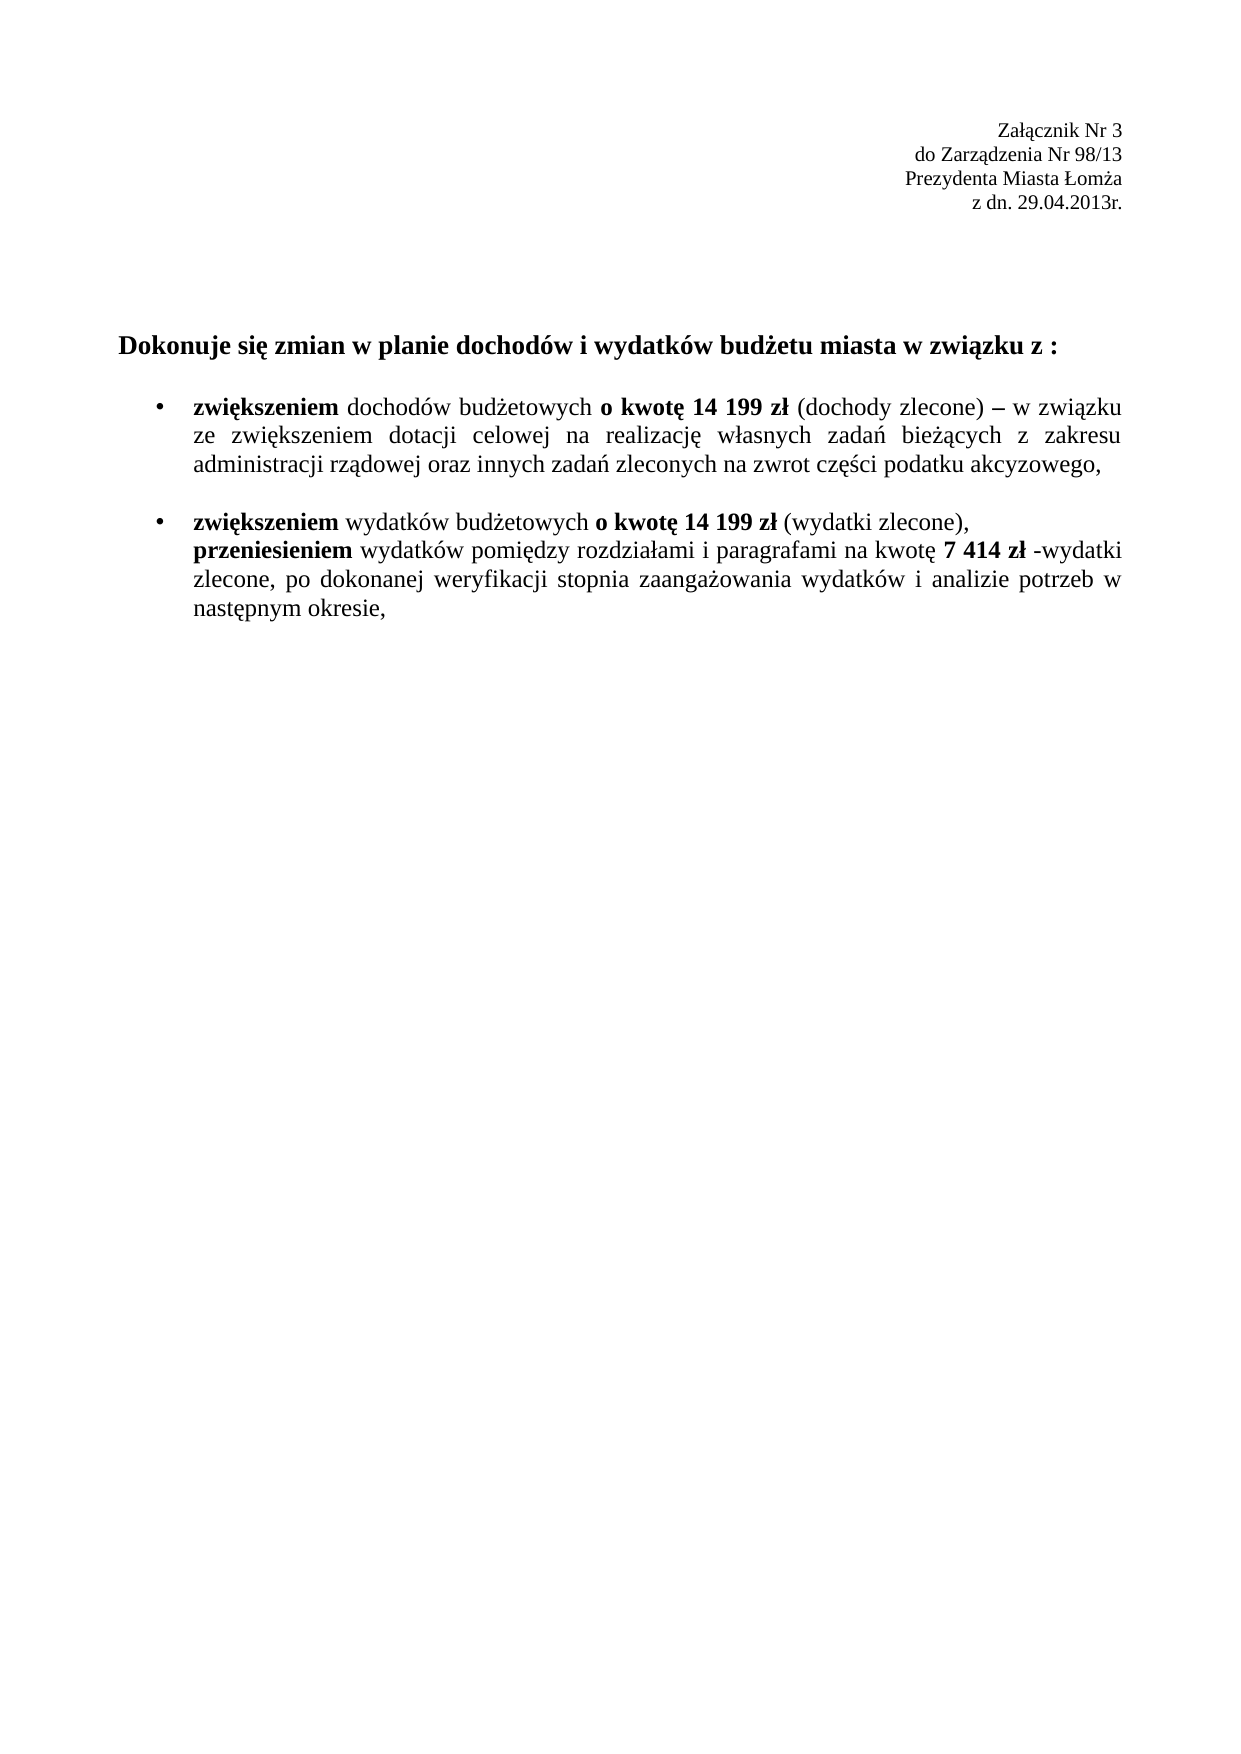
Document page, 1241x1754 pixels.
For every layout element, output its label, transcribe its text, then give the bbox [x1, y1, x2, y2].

list zwiększeniem dochodów budżetowych o kwotę 14 199 zł (dochody zlecone) – w związku ze zwiększeniem dotacji celowej na realizację własnych zadań bieżących z zakresu administracji rządowej oraz innych zadań zleconych na zwrot części podatku akcyzowego, [156, 392, 1122, 478]
text Załącznik Nr 3 [118, 118, 1122, 142]
text Dokonuje się zmian w planie dochodów i wydatków budżetu miasta w związku z : [118, 329, 1122, 361]
text Prezydenta Miasta Łomża [118, 166, 1122, 190]
list zwiększeniem wydatków budżetowych o kwotę 14 199 zł (wydatki zlecone), [156, 507, 1122, 535]
text do Zarządzenia Nr 98/13 [118, 142, 1122, 166]
list przeniesieniem wydatków pomiędzy rozdziałami i paragrafami na kwotę 7 414 zł -wydatki zlecone, po dokonanej weryfikacji stopnia zaangażowania wydatków i analizie potrzeb w następnym okresie, [156, 535, 1122, 622]
text z dn. 29.04.2013r. [118, 190, 1122, 214]
